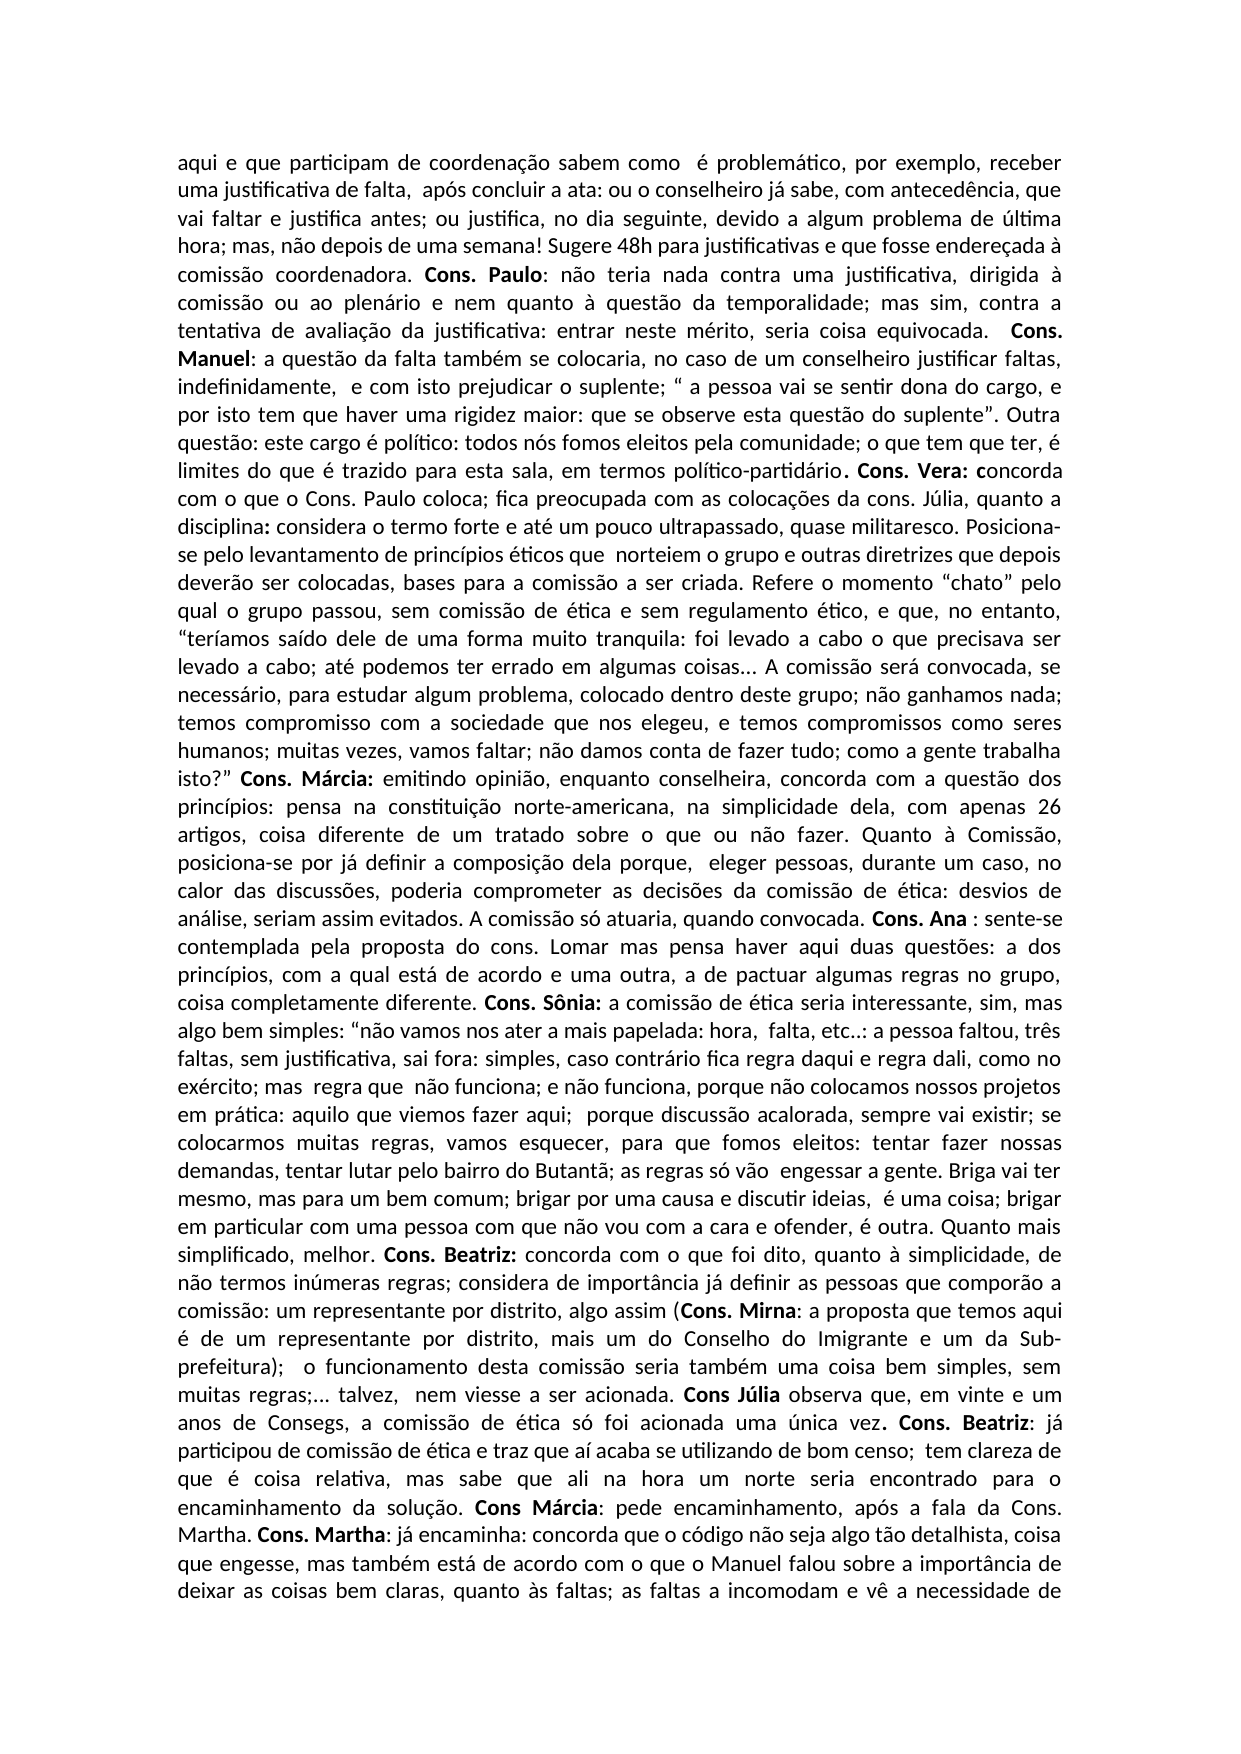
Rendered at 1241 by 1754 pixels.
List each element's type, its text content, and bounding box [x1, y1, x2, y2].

text aqui e que participam de coordenação sabem como é problemático, por exemplo, receber uma justificativa de falta, após concluir a ata: ou o conselheiro já sabe, com antecedência, que vai faltar e justifica antes; ou justifica, no dia seguinte, devido a algum problema de última hora; mas, não depois de uma semana! Sugere 48h para justificativas e que fosse endereçada à comissão coordenadora. Cons. Paulo: não teria nada contra uma justificativa, dirigida à comissão ou ao plenário e nem quanto à questão da temporalidade; mas sim, contra a tentativa de avaliação da justificativa: entrar neste mérito, seria coisa equivocada. Cons. Manuel: a questão da falta também se colocaria, no caso de um conselheiro justificar faltas, indefinidamente, e com isto prejudicar o suplente; “ a pessoa vai se sentir dona do cargo, e por isto tem que haver uma rigidez maior: que se observe esta questão do suplente”. Outra questão: este cargo é político: todos nós fomos eleitos pela comunidade; o que tem que ter, é limites do que é trazido para esta sala, em termos político-partidário. Cons. Vera: concorda com o que o Cons. Paulo coloca; fica preocupada com as colocações da cons. Júlia, quanto a disciplina: considera o termo forte e até um pouco ultrapassado, quase militaresco. Posiciona-se pelo levantamento de princípios éticos que norteiem o grupo e outras diretrizes que depois deverão ser colocadas, bases para a comissão a ser criada. Refere o momento “chato” pelo qual o grupo passou, sem comissão de ética e sem regulamento ético, e que, no entanto, “teríamos saído dele de uma forma muito tranquila: foi levado a cabo o que precisava ser levado a cabo; até podemos ter errado em algumas coisas... A comissão será convocada, se necessário, para estudar algum problema, colocado dentro deste grupo; não ganhamos nada; temos compromisso com a sociedade que nos elegeu, e temos compromissos como seres humanos; muitas vezes, vamos faltar; não damos conta de fazer tudo; como a gente trabalha isto?” Cons. Márcia: emitindo opinião, enquanto conselheira, concorda com a questão dos princípios: pensa na constituição norte-americana, na simplicidade dela, com apenas 26 artigos, coisa diferente de um tratado sobre o que ou não fazer. Quanto à Comissão, posiciona-se por já definir a composição dela porque, eleger pessoas, durante um caso, no calor das discussões, poderia comprometer as decisões da comissão de ética: desvios de análise, seriam assim evitados. A comissão só atuaria, quando convocada. Cons. Ana : sente-se contemplada pela proposta do cons. Lomar mas pensa haver aqui duas questões: a dos princípios, com a qual está de acordo e uma outra, a de pactuar algumas regras no grupo, coisa completamente diferente. Cons. Sônia: a comissão de ética seria interessante, sim, mas algo bem simples: “não vamos nos ater a mais papelada: hora, falta, etc..: a pessoa faltou, três faltas, sem justificativa, sai fora: simples, caso contrário fica regra daqui e regra dali, como no exército; mas regra que não funciona; e não funciona, porque não colocamos nossos projetos em prática: aquilo que viemos fazer aqui; porque discussão acalorada, sempre vai existir; se colocarmos muitas regras, vamos esquecer, para que fomos eleitos: tentar fazer nossas demandas, tentar lutar pelo bairro do Butantã; as regras só vão engessar a gente. Briga vai ter mesmo, mas para um bem comum; brigar por uma causa e discutir ideias, é uma coisa; brigar em particular com uma pessoa com que não vou com a cara e ofender, é outra. Quanto mais simplificado, melhor. Cons. Beatriz: concorda com o que foi dito, quanto à simplicidade, de não termos inúmeras regras; considera de importância já definir as pessoas que comporão a comissão: um representante por distrito, algo assim (Cons. Mirna: a proposta que temos aqui é de um representante por distrito, mais um do Conselho do Imigrante e um da Sub-prefeitura); o funcionamento desta comissão seria também uma coisa bem simples, sem muitas regras;... talvez, nem viesse a ser acionada. Cons Júlia observa que, em vinte e um anos de Consegs, a comissão de ética só foi acionada uma única vez. Cons. Beatriz: já participou de comissão de ética e traz que aí acaba se utilizando de bom censo; tem clareza de que é coisa relativa, mas sabe que ali na hora um norte seria encontrado para o encaminhamento da solução. Cons Márcia: pede encaminhamento, após a fala da Cons. Martha. Cons. Martha: já encaminha: concorda que o código não seja algo tão detalhista, coisa que engesse, mas também está de acordo com o que o Manuel falou sobre a importância de deixar as coisas bem claras, quanto às faltas; as faltas a incomodam e vê a necessidade de [177, 148, 1063, 1605]
